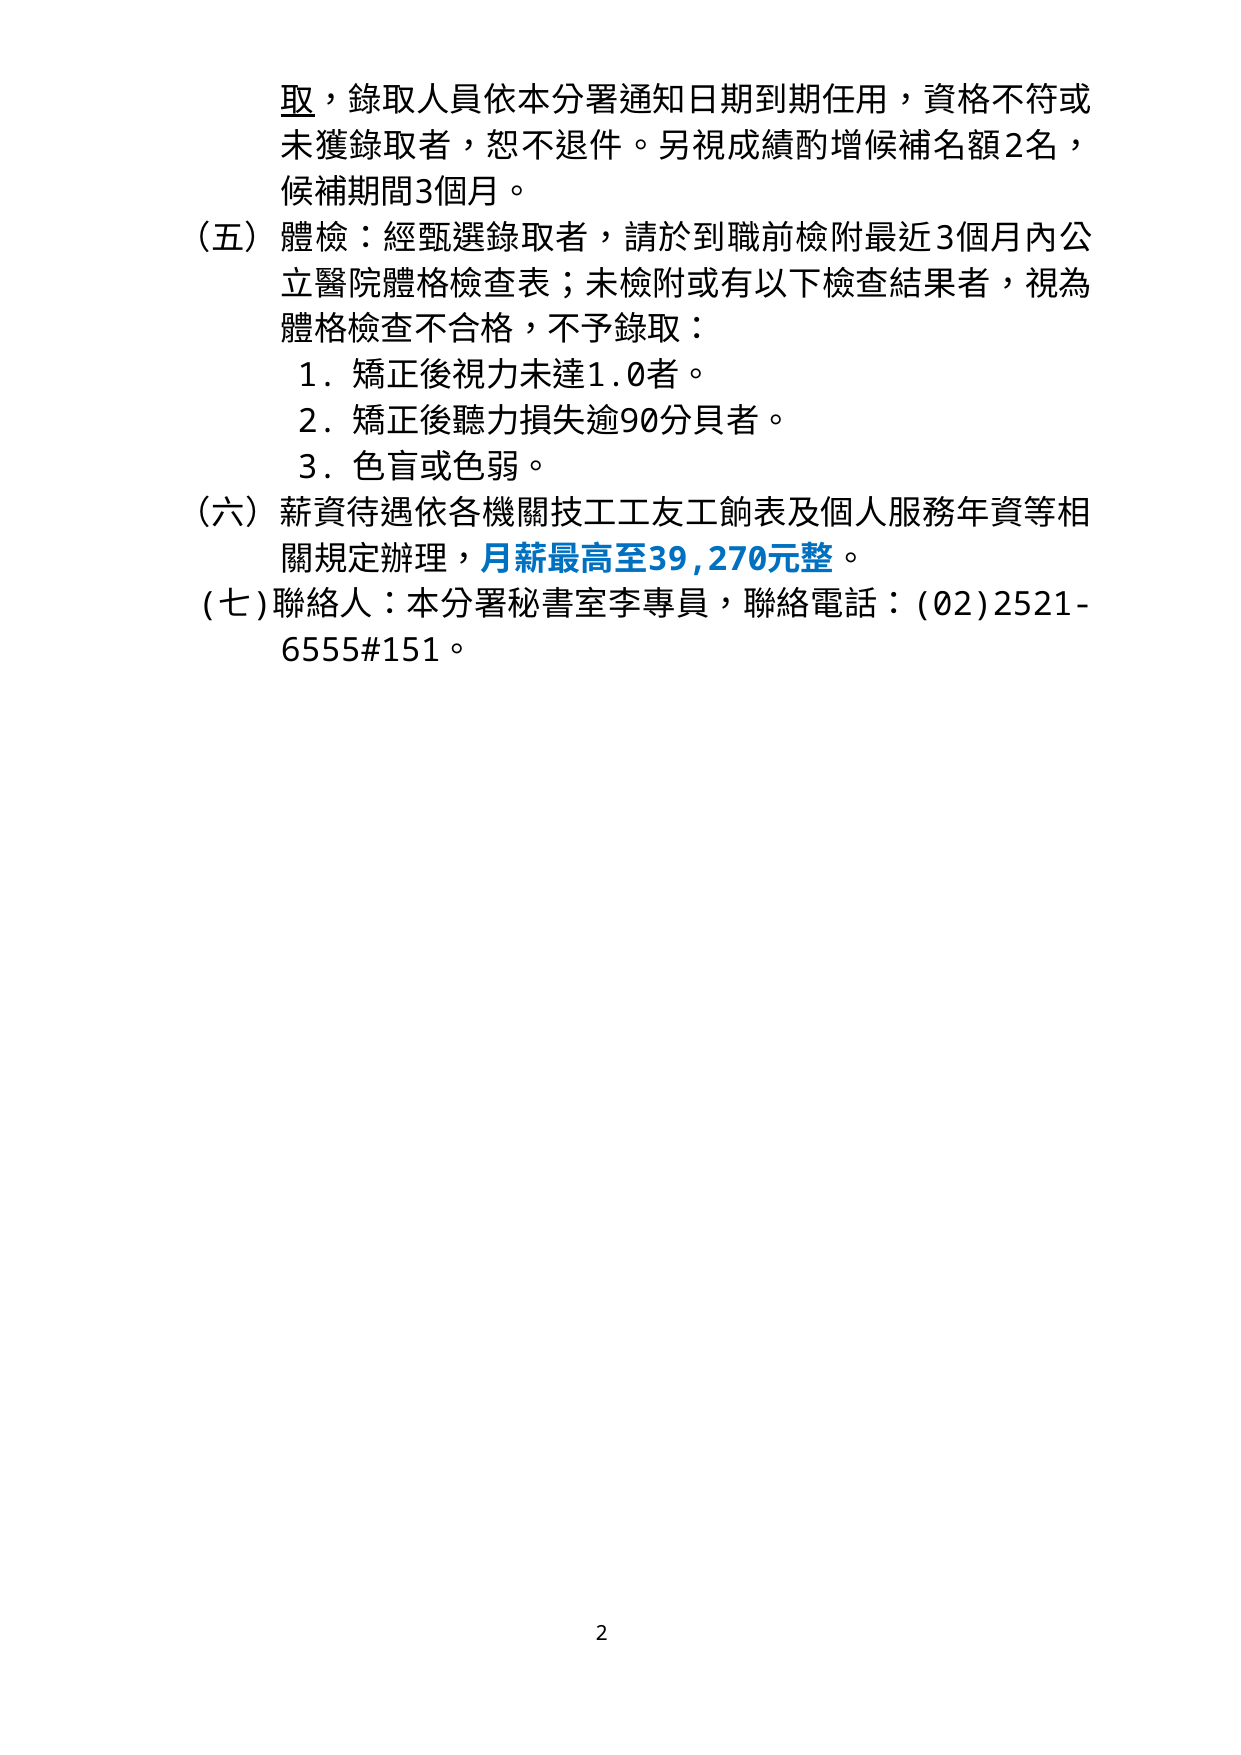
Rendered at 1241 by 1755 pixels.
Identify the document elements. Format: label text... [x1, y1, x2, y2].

text （六）薪資待遇依各機關技工工友工餉表及個人服務年資等相關規定辦理，月薪最高至39,270元整。 [177, 487, 1093, 579]
text (七)聯絡人：本分署秘書室李專員，聯絡電話：(02)2521-6555#151。 [177, 579, 1093, 671]
text 1. 矯正後視力未達1.0者。 [177, 350, 1093, 396]
text 取，錄取人員依本分署通知日期到期任用，資格不符或未獲錄取者，恕不退件。另視成績酌增候補名額2名，候補期間3個月。 [177, 75, 1093, 212]
text 2. 矯正後聽力損失逾90分貝者。 [177, 396, 1093, 442]
text 3. 色盲或色弱。 [177, 442, 1093, 487]
text （五） 體檢：經甄選錄取者，請於到職前檢附最近3個月內公立醫院體格檢查表；未檢附或有以下檢查結果者，視為體格檢查不合格，不予錄取： [177, 212, 1093, 350]
